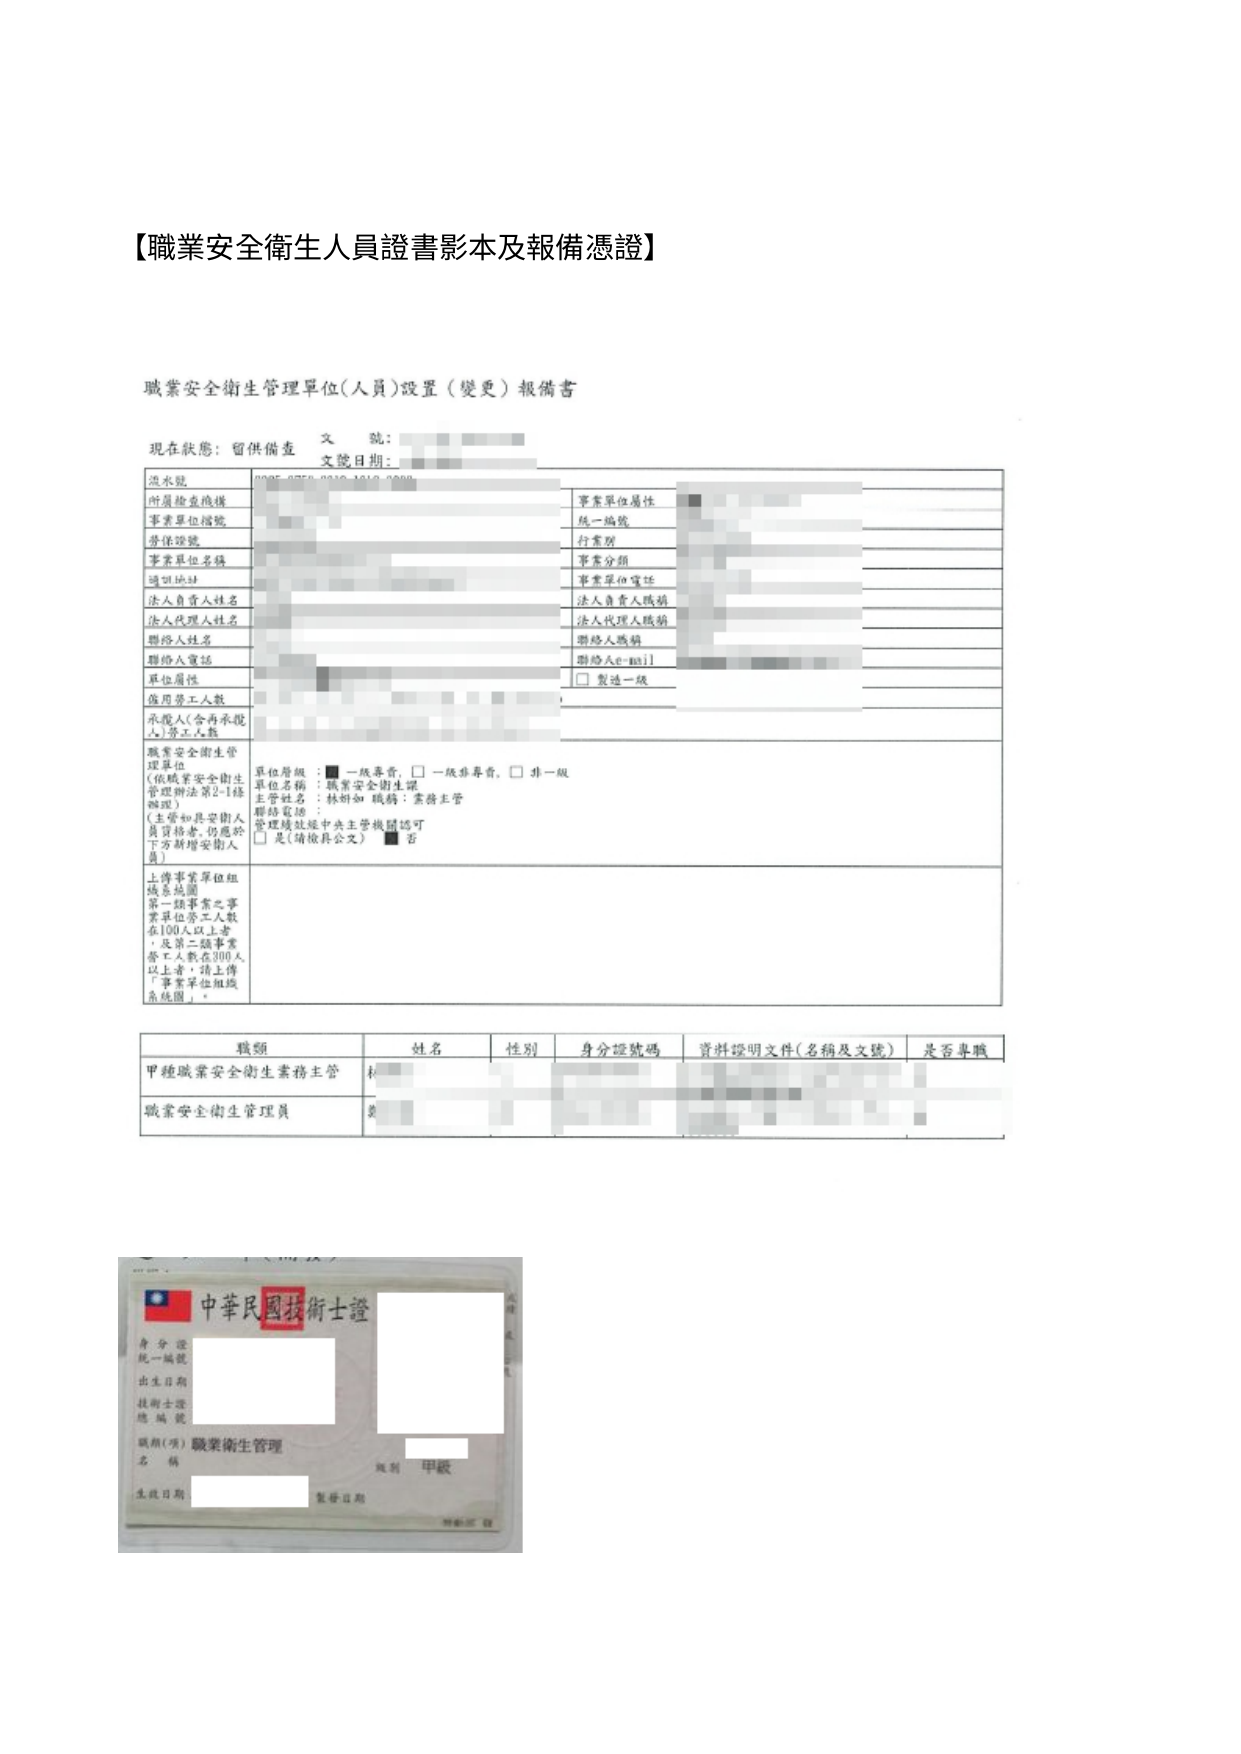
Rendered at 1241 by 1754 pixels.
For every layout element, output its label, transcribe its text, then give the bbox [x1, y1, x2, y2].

text 【職業安全衛生人員證書影本及報備憑證】 [118, 204, 1152, 267]
